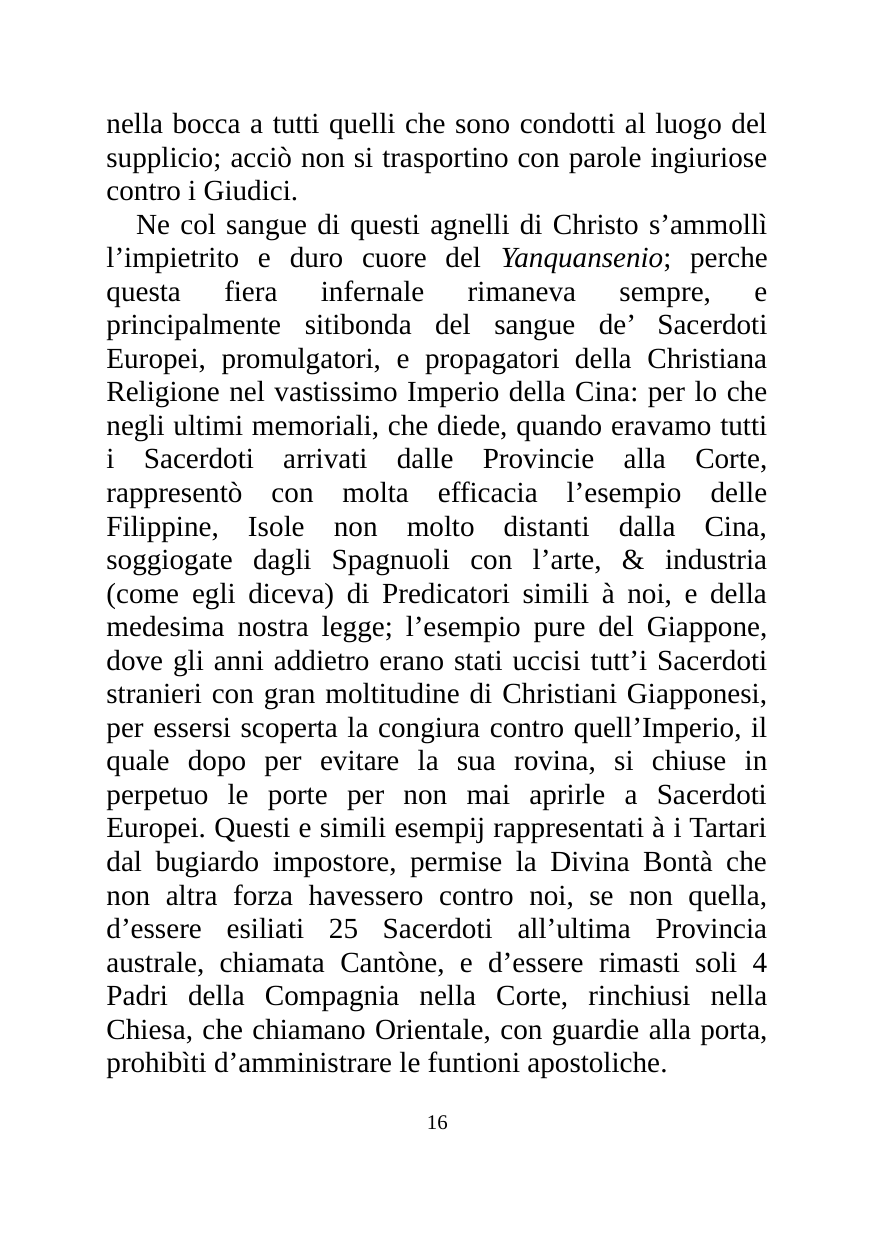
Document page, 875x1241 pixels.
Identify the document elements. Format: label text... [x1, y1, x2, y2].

text Ne col sangue di questi agnelli di Christo s’ammollì l’impietrito e duro cuore del Yanquansenio; perche questa fiera infernale rimaneva sempre, e principalmente sitibonda del sangue de’ Sacerdoti Europei, promulgatori, e propagatori della Christiana Religione nel vastissimo Imperio della Cina: per lo che negli ultimi memoriali, che diede, quando eravamo tutti i Sacerdoti arrivati dalle Provincie alla Corte, rappresentò con molta efficacia l’esempio delle Filippine, Isole non molto distanti dalla Cina, soggiogate dagli Spagnuoli con l’arte, & industria (come egli diceva) di Predicatori simili à noi, e della medesima nostra legge; l’esempio pure del Giappone, dove gli anni addietro erano stati uccisi tutt’i Sacerdoti stranieri con gran moltitudine di Christiani Giapponesi, per essersi scoperta la congiura contro quell’Imperio, il quale dopo per evitare la sua rovina, si chiuse in perpetuo le porte per non mai aprirle a Sacerdoti Europei. Questi e simili esempij rappresentati à i Tartari dal bugiardo impostore, permise la Divina Bontà che non altra forza havessero contro noi, se non quella, d’essere esiliati 25 Sacerdoti all’ultima Provincia australe, chiamata Cantòne, e d’essere rimasti soli 4 Padri della Compagnia nella Corte, rinchiusi nella Chiesa, che chiamano Orientale, con guardie alla porta, prohibìti d’amministrare le funtioni apostoliche. [106, 207, 768, 1079]
text nella bocca a tutti quelli che sono condotti al luogo del supplicio; acciò non si trasportino con parole ingiuriose contro i Giudici. [106, 106, 768, 207]
